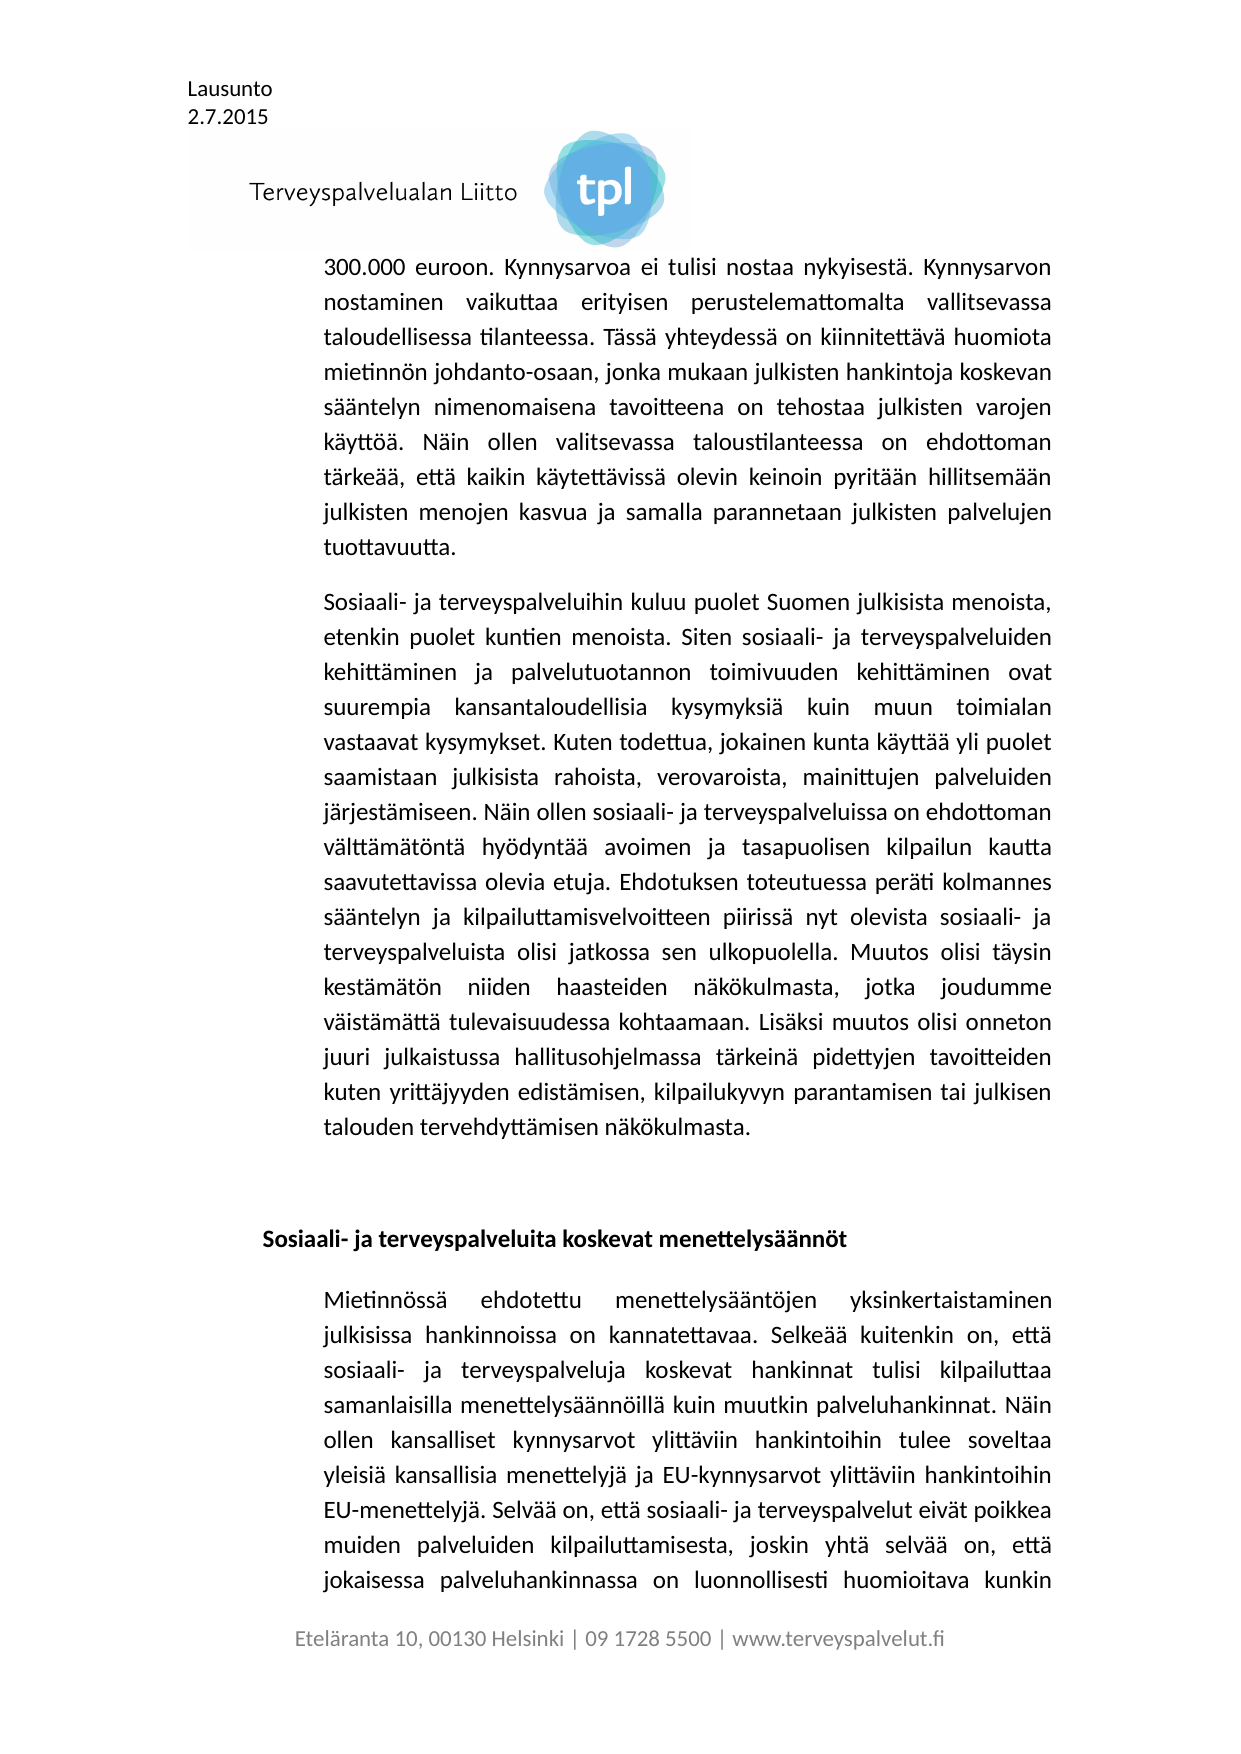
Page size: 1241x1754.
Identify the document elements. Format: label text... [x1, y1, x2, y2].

text Sosiaali- ja terveyspalveluihin kuluu puolet Suomen julkisista menoista, etenkin puolet kuntien menoista. Siten sosiaali- ja terveyspalveluiden kehittäminen ja palvelutuotannon toimivuuden kehittäminen ovat suurempia kansantaloudellisia kysymyksiä kuin muun toimialan vastaavat kysymykset. Kuten todettua, jokainen kunta käyttää yli puolet saamistaan julkisista rahoista, verovaroista, mainittujen palveluiden järjestämiseen. Näin ollen sosiaali- ja terveyspalveluissa on ehdottoman välttämätöntä hyödyntää avoimen ja tasapuolisen kilpailun kautta saavutettavissa olevia etuja. Ehdotuksen toteutuessa peräti kolmannes sääntelyn ja kilpailuttamisvelvoitteen piirissä nyt olevista sosiaali- ja terveyspalveluista olisi jatkossa sen ulkopuolella. Muutos olisi täysin kestämätön niiden haasteiden näkökulmasta, jotka joudumme väistämättä tulevaisuudessa kohtaamaan. Lisäksi muutos olisi onneton juuri julkaistussa hallitusohjelmassa tärkeinä pidettyjen tavoitteiden kuten yrittäjyyden edistämisen, kilpailukyvyn parantamisen tai julkisen talouden tervehdyttämisen näkökulmasta. [323, 586, 1053, 1142]
text Sosiaali- ja terveyspalveluita koskevat menettelysäännöt [262, 1223, 1053, 1254]
text 300.000 euroon. Kynnysarvoa ei tulisi nostaa nykyisestä. Kynnysarvon nostaminen vaikuttaa erityisen perustelemattomalta vallitsevassa taloudellisessa tilanteessa. Tässä yhteydessä on kiinnitettävä huomiota mietinnön johdanto-osaan, jonka mukaan julkisten hankintoja koskevan sääntelyn nimenomaisena tavoitteena on tehostaa julkisten varojen käyttöä. Näin ollen valitsevassa taloustilanteessa on ehdottoman tärkeää, että kaikin käytettävissä olevin keinoin pyritään hillitsemään julkisten menojen kasvua ja samalla parannetaan julkisten palvelujen tuottavuutta. [323, 251, 1053, 561]
picture [187, 129, 691, 251]
text Mietinnössä ehdotettu menettelysääntöjen yksinkertaistaminen julkisissa hankinnoissa on kannatettavaa. Selkeää kuitenkin on, että sosiaali- ja terveyspalveluja koskevat hankinnat tulisi kilpailuttaa samanlaisilla menettelysäännöillä kuin muutkin palveluhankinnat. Näin ollen kansalliset kynnysarvot ylittäviin hankintoihin tulee soveltaa yleisiä kansallisia menettelyjä ja EU-kynnysarvot ylittäviin hankintoihin EU-menettelyjä. Selvää on, että sosiaali- ja terveyspalvelut eivät poikkea muiden palveluiden kilpailuttamisesta, joskin yhtä selvää on, että jokaisessa palveluhankinnassa on luonnollisesti huomioitava kunkin [323, 1284, 1053, 1595]
